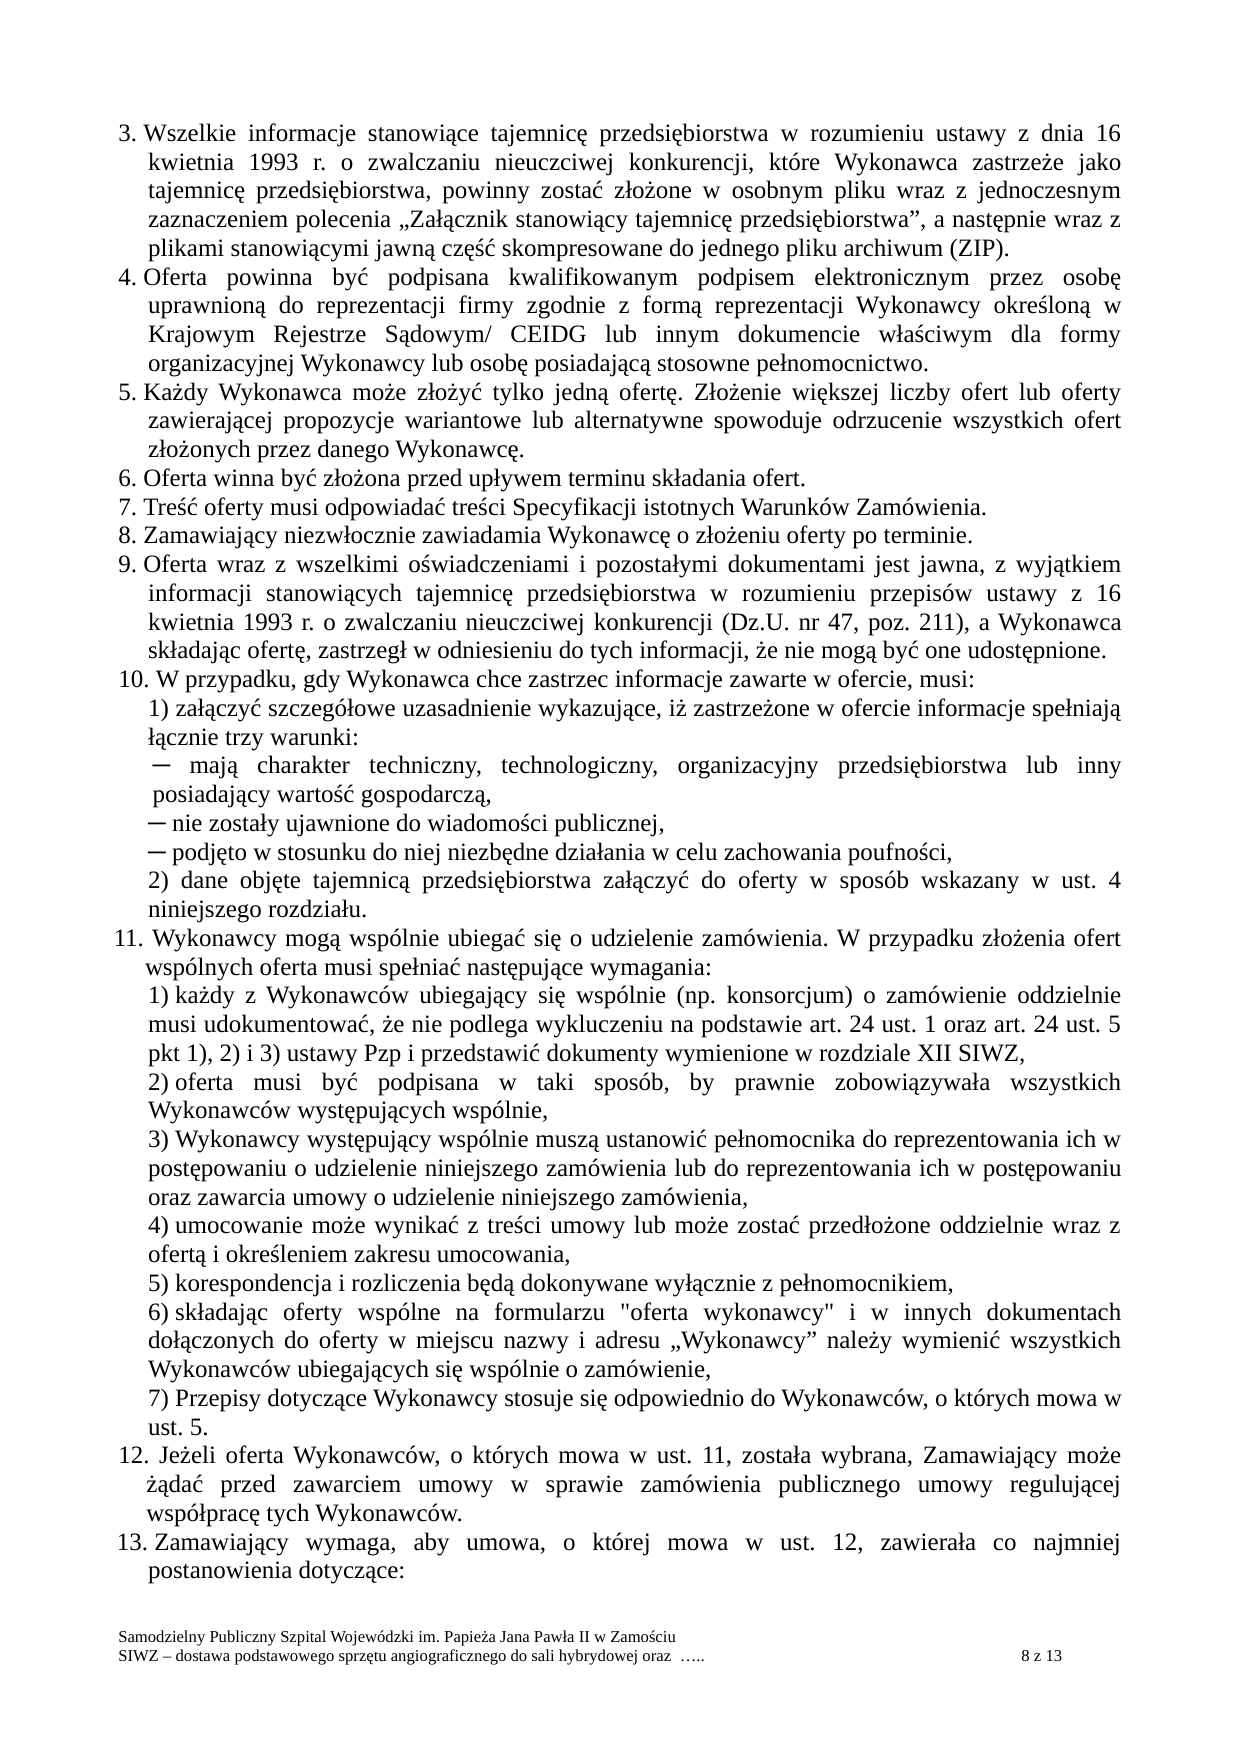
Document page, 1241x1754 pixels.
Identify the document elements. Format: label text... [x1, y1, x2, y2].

list Wszelkie informacje stanowiące tajemnicę przedsiębiorstwa w rozumieniu ustawy z dnia 16 kwietnia 1993 r. o zwalczaniu nieuczciwej konkurencji, które Wykonawca zastrzeże jako tajemnicę przedsiębiorstwa, powinny zostać złożone w osobnym pliku wraz z jednoczesnym zaznaczeniem polecenia „Załącznik stanowiący tajemnicę przedsiębiorstwa”, a następnie wraz z plikami stanowiącymi jawną część skompresowane do jednego pliku archiwum (ZIP). [118, 118, 1122, 262]
list Oferta winna być złożona przed upływem terminu składania ofert. [118, 463, 1122, 492]
text 11. Wykonawcy mogą wspólnie ubiegać się o udzielenie zamówienia. W przypadku złożenia ofert wspólnych oferta musi spełniać następujące wymagania: [113, 923, 1122, 981]
list Oferta powinna być podpisana kwalifikowanym podpisem elektronicznym przez osobę uprawnioną do reprezentacji firmy zgodnie z formą reprezentacji Wykonawcy określoną w Krajowym Rejestrze Sądowym/ CEIDG lub innym dokumencie właściwym dla formy organizacyjnej Wykonawcy lub osobę posiadającą stosowne pełnomocnictwo. [118, 262, 1122, 377]
list Zamawiający wymaga, aby umowa, o której mowa w ust. 12, zawierała co najmniej postanowienia dotyczące: [117, 1527, 1122, 1584]
text ─ podjęto w stosunku do niej niezbędne działania w celu zachowania poufności, [148, 837, 1122, 866]
list składając oferty wspólne na formularzu "oferta wykonawcy" i w innych dokumentach dołączonych do oferty w miejscu nazwy i adresu „Wykonawcy” należy wymienić wszystkich Wykonawców ubiegających się wspólnie o zamówienie, [148, 1297, 1122, 1383]
text ─ nie zostały ujawnione do wiadomości publicznej, [148, 808, 1122, 837]
list oferta musi być podpisana w taki sposób, by prawnie zobowiązywała wszystkich Wykonawców występujących wspólnie, [148, 1067, 1122, 1124]
list Przepisy dotyczące Wykonawcy stosuje się odpowiednio do Wykonawców, o których mowa w ust. 5. [148, 1383, 1122, 1441]
list Treść oferty musi odpowiadać treści Specyfikacji istotnych Warunków Zamówienia. [118, 492, 1122, 521]
list korespondencja i rozliczenia będą dokonywane wyłącznie z pełnomocnikiem, [148, 1268, 1122, 1297]
text 12. Jeżeli oferta Wykonawców, o których mowa w ust. 11, została wybrana, Zamawiający może żądać przed zawarciem umowy w sprawie zamówienia publicznego umowy regulującej współpracę tych Wykonawców. [118, 1441, 1122, 1527]
list Oferta wraz z wszelkimi oświadczeniami i pozostałymi dokumentami jest jawna, z wyjątkiem informacji stanowiących tajemnicę przedsiębiorstwa w rozumieniu przepisów ustawy z 16 kwietnia 1993 r. o zwalczaniu nieuczciwej konkurencji (Dz.U. nr 47, poz. 211), a Wykonawca składając ofertę, zastrzegł w odniesieniu do tych informacji, że nie mogą być one udostępnione. [118, 549, 1122, 664]
list umocowanie może wynikać z treści umowy lub może zostać przedłożone oddzielnie wraz z ofertą i określeniem zakresu umocowania, [148, 1211, 1122, 1268]
list Zamawiający niezwłocznie zawiadamia Wykonawcę o złożeniu oferty po terminie. [118, 521, 1122, 549]
text 2) dane objęte tajemnicą przedsiębiorstwa załączyć do oferty w sposób wskazany w ust. 4 niniejszego rozdziału. [148, 866, 1122, 923]
list każdy z Wykonawców ubiegający się wspólnie (np. konsorcjum) o zamówienie oddzielnie musi udokumentować, że nie podlega wykluczeniu na podstawie art. 24 ust. 1 oraz art. 24 ust. 5 pkt 1), 2) i 3) ustawy Pzp i przedstawić dokumenty wymienione w rozdziale XII SIWZ, [148, 981, 1122, 1067]
list Każdy Wykonawca może złożyć tylko jedną ofertę. Złożenie większej liczby ofert lub oferty zawierającej propozycje wariantowe lub alternatywne spowoduje odrzucenie wszystkich ofert złożonych przez danego Wykonawcę. [118, 377, 1122, 463]
text 1) załączyć szczegółowe uzasadnienie wykazujące, iż zastrzeżone w ofercie informacje spełniają łącznie trzy warunki: [148, 693, 1122, 751]
text ─ mają charakter techniczny, technologiczny, organizacyjny przedsiębiorstwa lub inny posiadający wartość gospodarczą, [152, 751, 1122, 808]
list W przypadku, gdy Wykonawca chce zastrzec informacje zawarte w ofercie, musi: [118, 664, 1122, 693]
list Wykonawcy występujący wspólnie muszą ustanowić pełnomocnika do reprezentowania ich w postępowaniu o udzielenie niniejszego zamówienia lub do reprezentowania ich w postępowaniu oraz zawarcia umowy o udzielenie niniejszego zamówienia, [148, 1124, 1122, 1211]
